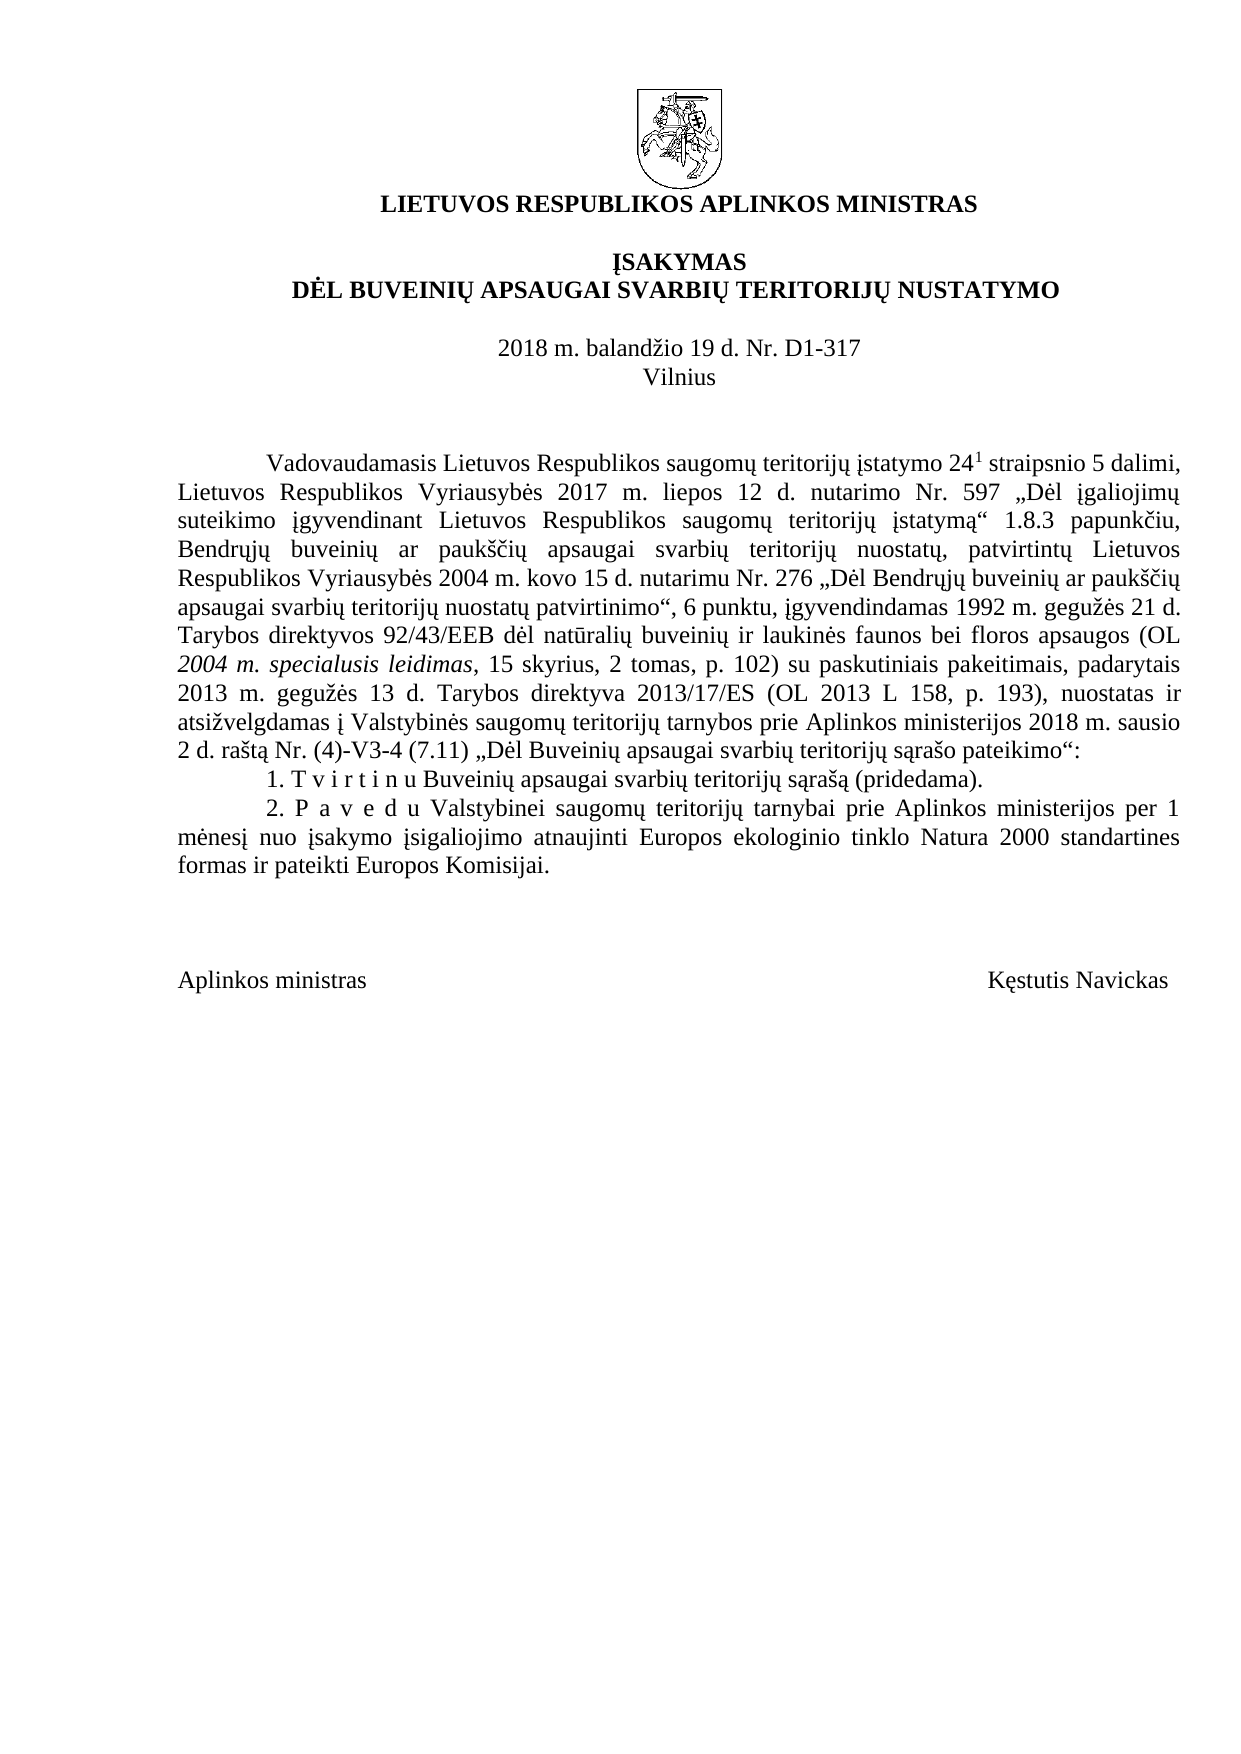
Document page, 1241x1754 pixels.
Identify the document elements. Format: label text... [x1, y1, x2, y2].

text 1. T v i r t i n u Buveinių apsaugai svarbių teritorijų sąrašą (pridedama). [177, 764, 1181, 793]
text 2018 m. balandžio 19 d. Nr. D1-317 [177, 333, 1181, 362]
text Vilnius [177, 362, 1181, 391]
text DĖL BUVEINIŲ apsaugai svarbių teritorijų NUSTATYmo [177, 276, 1181, 304]
text 2. P a v e d u Valstybinei saugomų teritorijų tarnybai prie Aplinkos ministerijos per 1 mėnesį nuo įsakymo įsigaliojimo atnaujinti Europos ekologinio tinklo Natura 2000 standartines formas ir pateikti Europos Komisijai. [177, 793, 1181, 879]
text LIETUVOS RESPUBLIKOS APLINKOS MINISTRAS [177, 189, 1181, 218]
text Vadovaudamasis Lietuvos Respublikos saugomų teritorijų įstatymo 241 straipsnio 5 dalimi, Lietuvos Respublikos Vyriausybės 2017 m. liepos 12 d. nutarimo Nr. 597 „Dėl įgaliojimų suteikimo įgyvendinant Lietuvos Respublikos saugomų teritorijų įstatymą“ 1.8.3 papunkčiu, Bendrųjų buveinių ar paukščių apsaugai svarbių teritorijų nuostatų, patvirtintų Lietuvos Respublikos Vyriausybės 2004 m. kovo 15 d. nutarimu Nr. 276 „Dėl Bendrųjų buveinių ar paukščių apsaugai svarbių teritorijų nuostatų patvirtinimo“, 6 punktu, įgyvendindamas 1992 m. gegužės 21 d. Tarybos direktyvos 92/43/EEB dėl natūralių buveinių ir laukinės faunos bei floros apsaugos (OL 2004 m. specialusis leidimas, 15 skyrius, 2 tomas, p. 102) su paskutiniais pakeitimais, padarytais 2013 m. gegužės 13 d. Tarybos direktyva 2013/17/ES (OL 2013 L 158, p. 193), nuostatas ir atsižvelgdamas į Valstybinės saugomų teritorijų tarnybos prie Aplinkos ministerijos 2018 m. sausio 2 d. raštą Nr. (4)-V3-4 (7.11) „Dėl Buveinių apsaugai svarbių teritorijų sąrašo pateikimo“: [177, 448, 1181, 764]
text ĮSAKYMAS [177, 247, 1181, 276]
text Aplinkos ministras Kęstutis Navickas [177, 966, 1181, 994]
